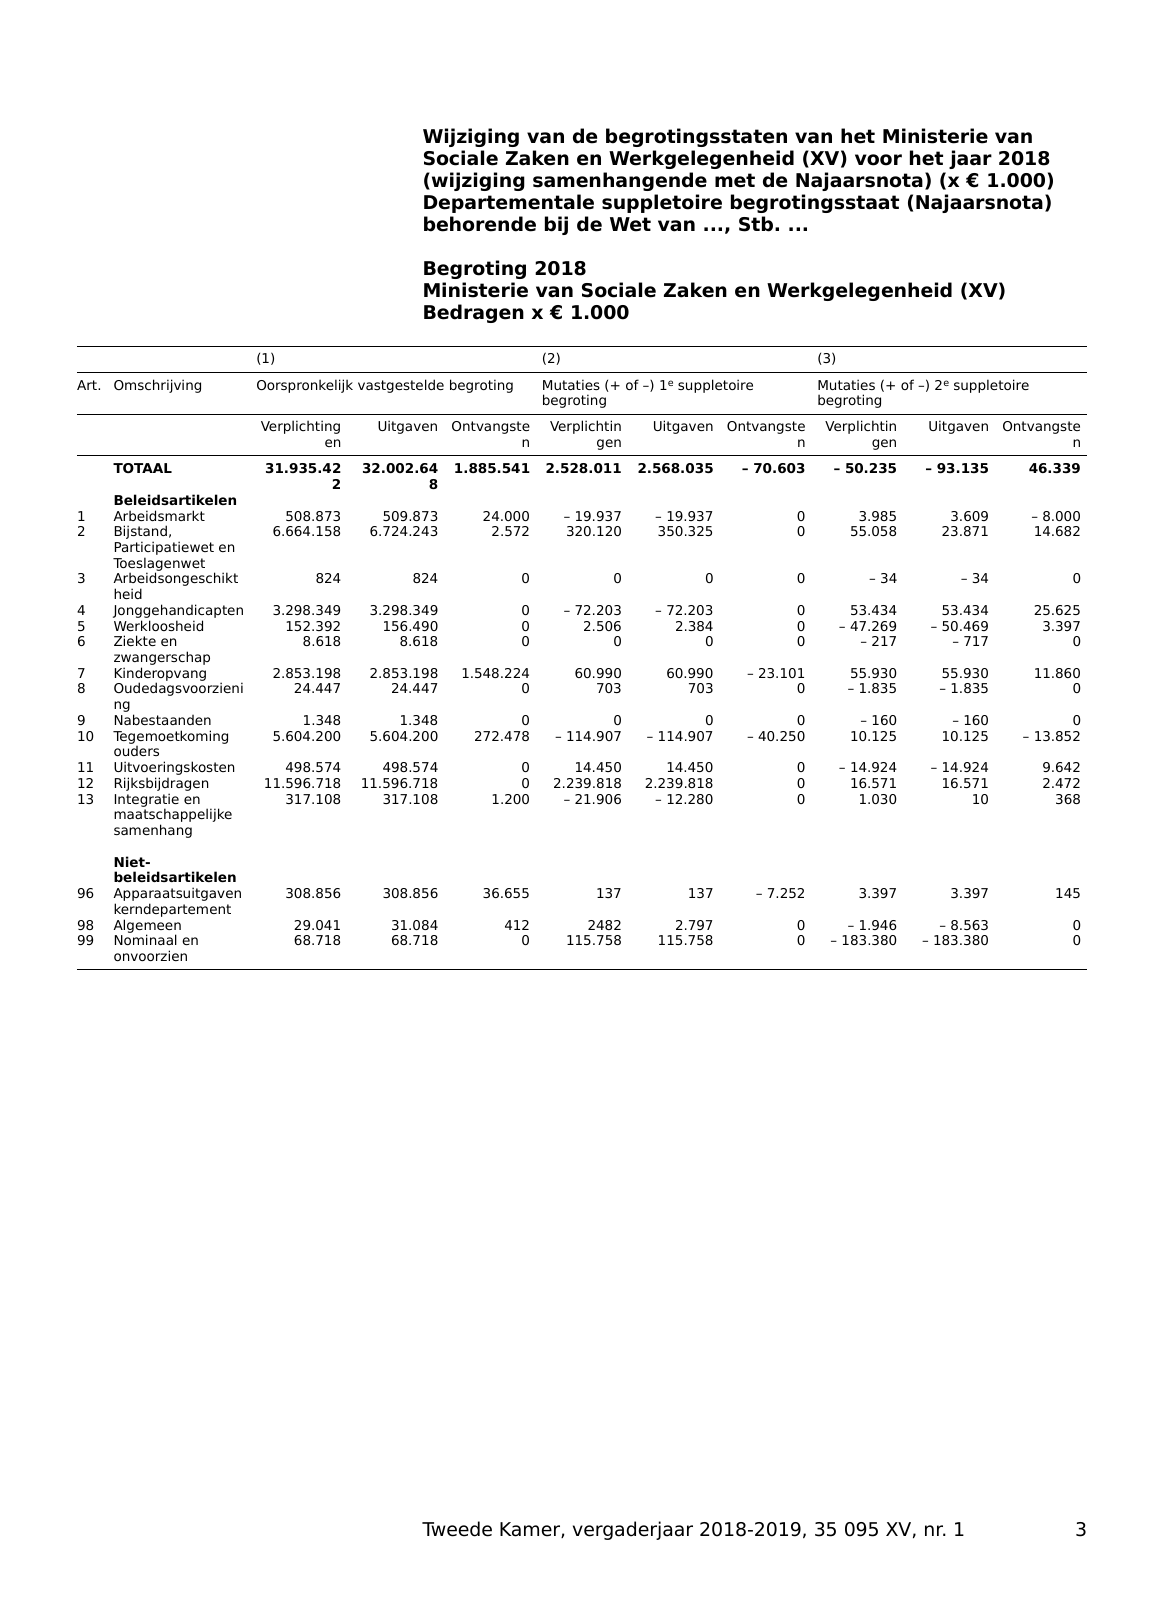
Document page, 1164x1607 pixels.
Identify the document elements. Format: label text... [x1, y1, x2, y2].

table_cell 6 [77, 634, 107, 666]
table_cell 0 [719, 933, 811, 969]
table_cell 96 [77, 886, 107, 917]
table_cell Kinderopvang [107, 666, 250, 681]
table_cell [77, 839, 107, 854]
table_cell 13 [77, 791, 107, 839]
table_cell 5.604.200 [347, 729, 444, 760]
table_cell 10 [77, 729, 107, 760]
table_cell 14.450 [536, 760, 627, 776]
table_cell – 1.946 [811, 917, 903, 933]
table_cell – 72.203 [628, 603, 719, 618]
table_cell 8.618 [250, 634, 347, 666]
table_cell 2482 [536, 917, 627, 933]
table_cell 0 [995, 571, 1087, 603]
table_cell 0 [444, 933, 536, 969]
table_cell 498.574 [250, 760, 347, 776]
table_cell Arbeidsongeschiktheid [107, 571, 250, 603]
table_cell – 1.835 [903, 681, 995, 713]
table_cell 12 [77, 776, 107, 791]
table_cell 0 [719, 681, 811, 713]
table_cell – 50.469 [903, 619, 995, 634]
table_cell 115.758 [536, 933, 627, 969]
table_cell 317.108 [347, 791, 444, 839]
table_cell 0 [995, 634, 1087, 666]
table_cell [719, 493, 811, 508]
table_cell [903, 493, 995, 508]
table_cell 4 [77, 603, 107, 618]
table_cell – 47.269 [811, 619, 903, 634]
table_cell – 1.835 [811, 681, 903, 713]
table_cell [444, 493, 536, 508]
table_cell 9 [77, 713, 107, 728]
table_cell 55.930 [811, 666, 903, 681]
table_cell 0 [719, 776, 811, 791]
table_cell – 34 [811, 571, 903, 603]
table_cell 3.397 [995, 619, 1087, 634]
table_cell 0 [444, 603, 536, 618]
table_cell – 8.000 [995, 508, 1087, 524]
table_cell – 19.937 [536, 508, 627, 524]
table_cell 412 [444, 917, 536, 933]
table_cell 2.239.818 [628, 776, 719, 791]
table_cell 320.120 [536, 524, 627, 571]
table_cell 2.572 [444, 524, 536, 571]
table_cell Beleidsartikelen [107, 493, 250, 508]
table_cell 0 [719, 760, 811, 776]
table_cell [811, 839, 903, 854]
table_cell 0 [628, 571, 719, 603]
table_cell 0 [444, 713, 536, 728]
table_cell – 34 [903, 571, 995, 603]
table_cell Tegemoetkoming ouders [107, 729, 250, 760]
table_cell – 50.235 [811, 456, 903, 493]
table_cell 137 [536, 886, 627, 917]
table_cell 2.239.818 [536, 776, 627, 791]
table_cell 11.860 [995, 666, 1087, 681]
table_header [107, 347, 250, 372]
table_cell 24.447 [250, 681, 347, 713]
table_cell 55.930 [903, 666, 995, 681]
table_cell 0 [719, 791, 811, 839]
table_cell Apparaatsuitgaven kerndepartement [107, 886, 250, 917]
table_cell [347, 493, 444, 508]
table_cell 2.506 [536, 619, 627, 634]
table_cell 350.325 [628, 524, 719, 571]
table_cell [903, 854, 995, 886]
table_cell [811, 493, 903, 508]
table_cell 55.058 [811, 524, 903, 571]
table_cell 317.108 [250, 791, 347, 839]
table_cell 23.871 [903, 524, 995, 571]
table_cell 0 [719, 619, 811, 634]
table_cell 824 [347, 571, 444, 603]
text Wijziging van de begrotingsstaten van het Ministerie van Sociale Zaken en Werkgelegenheid (XV) voor het jaar 2018 (wijziging samenhangende met de Najaarsnota) (x € 1.000) [422, 126, 1087, 192]
table_cell [250, 493, 347, 508]
table_cell [536, 839, 627, 854]
table_cell 0 [444, 634, 536, 666]
table_cell Art. [77, 373, 107, 413]
table_cell – 70.603 [719, 456, 811, 493]
table_cell 0 [444, 619, 536, 634]
table_cell Ziekte en zwangerschap [107, 634, 250, 666]
table_cell [250, 839, 347, 854]
table_header [77, 347, 107, 372]
table_cell 3.609 [903, 508, 995, 524]
table_cell 98 [77, 917, 107, 933]
table_cell 824 [250, 571, 347, 603]
table_cell 498.574 [347, 760, 444, 776]
table_cell 2.853.198 [250, 666, 347, 681]
text Departementale suppletoire begrotingsstaat (Najaarsnota) behorende bij de Wet van ..., Stb. ... [422, 192, 1087, 236]
table_cell Oorspronkelijk vastgestelde begroting [250, 373, 536, 413]
table_cell 16.571 [811, 776, 903, 791]
table_cell [107, 415, 250, 455]
table_cell 3.298.349 [250, 603, 347, 618]
table_cell 24.447 [347, 681, 444, 713]
table_cell [77, 854, 107, 886]
table_cell 5.604.200 [250, 729, 347, 760]
table_cell [628, 839, 719, 854]
table_cell 368 [995, 791, 1087, 839]
table_cell 0 [628, 713, 719, 728]
table_cell Ontvangsten [444, 415, 536, 455]
table_cell 1.548.224 [444, 666, 536, 681]
table_cell 145 [995, 886, 1087, 917]
table_cell 53.434 [811, 603, 903, 618]
table_cell [995, 839, 1087, 854]
table_cell [903, 839, 995, 854]
table_cell [347, 839, 444, 854]
table_cell 2.384 [628, 619, 719, 634]
table_cell [347, 854, 444, 886]
table_cell 308.856 [347, 886, 444, 917]
table_header (2) [536, 347, 811, 372]
table_cell 9.642 [995, 760, 1087, 776]
table_cell 703 [628, 681, 719, 713]
table_cell 68.718 [250, 933, 347, 969]
table_cell 0 [995, 917, 1087, 933]
table_cell 0 [719, 571, 811, 603]
table_cell 2.528.011 [536, 456, 627, 493]
table_cell Verplichtingen [811, 415, 903, 455]
table_cell 3.397 [903, 886, 995, 917]
table_cell 1.348 [250, 713, 347, 728]
table_cell 0 [536, 713, 627, 728]
table_cell 0 [444, 571, 536, 603]
table_cell [811, 854, 903, 886]
table_cell [995, 854, 1087, 886]
table_cell 14.682 [995, 524, 1087, 571]
table_header (3) [811, 347, 1087, 372]
table_cell 24.000 [444, 508, 536, 524]
table_cell 0 [995, 933, 1087, 969]
table_cell 68.718 [347, 933, 444, 969]
table_cell 156.490 [347, 619, 444, 634]
table_cell Rijksbijdragen [107, 776, 250, 791]
table_cell 0 [444, 681, 536, 713]
table_cell – 7.252 [719, 886, 811, 917]
table_cell – 19.937 [628, 508, 719, 524]
text Bedragen x € 1.000 [422, 302, 1087, 324]
table_cell Nominaal en onvoorzien [107, 933, 250, 969]
table_cell 0 [719, 917, 811, 933]
table_cell 509.873 [347, 508, 444, 524]
table_cell 8 [77, 681, 107, 713]
table_cell – 12.280 [628, 791, 719, 839]
table_cell 152.392 [250, 619, 347, 634]
table_cell Uitgaven [347, 415, 444, 455]
table_cell Omschrijving [107, 373, 250, 413]
table_cell 308.856 [250, 886, 347, 917]
table_cell [444, 854, 536, 886]
table_cell 10 [903, 791, 995, 839]
table_cell 115.758 [628, 933, 719, 969]
table_cell 1 [77, 508, 107, 524]
table_cell 137 [628, 886, 719, 917]
table_cell Werkloosheid [107, 619, 250, 634]
table_cell 0 [444, 760, 536, 776]
text Ministerie van Sociale Zaken en Werkgelegenheid (XV) [422, 280, 1087, 302]
table_cell 1.030 [811, 791, 903, 839]
table_cell – 93.135 [903, 456, 995, 493]
table_cell 0 [995, 713, 1087, 728]
table_cell – 40.250 [719, 729, 811, 760]
table_cell 16.571 [903, 776, 995, 791]
table_cell 3.985 [811, 508, 903, 524]
table_cell 31.935.422 [250, 456, 347, 493]
table_cell 1.200 [444, 791, 536, 839]
table_cell [719, 854, 811, 886]
table_cell 60.990 [536, 666, 627, 681]
table_cell 25.625 [995, 603, 1087, 618]
table_cell 3.298.349 [347, 603, 444, 618]
table_cell Mutaties (+ of –) 2e suppletoire begroting [811, 373, 1087, 413]
table_cell Bijstand, Participatiewet en Toeslagenwet [107, 524, 250, 571]
table_cell 272.478 [444, 729, 536, 760]
table_cell – 72.203 [536, 603, 627, 618]
table_cell – 23.101 [719, 666, 811, 681]
table_cell Uitgaven [903, 415, 995, 455]
table_cell 2.797 [628, 917, 719, 933]
table_cell – 114.907 [628, 729, 719, 760]
table_cell Algemeen [107, 917, 250, 933]
table_cell 3.397 [811, 886, 903, 917]
table_cell 6.724.243 [347, 524, 444, 571]
table_cell 36.655 [444, 886, 536, 917]
table_cell Verplichtingen [250, 415, 347, 455]
table_cell [77, 493, 107, 508]
table_cell – 160 [903, 713, 995, 728]
table_cell 1.885.541 [444, 456, 536, 493]
table_cell Integratie en maatschappelijke samenhang [107, 791, 250, 839]
table_cell – 21.906 [536, 791, 627, 839]
table_cell – 183.380 [903, 933, 995, 969]
table_cell 14.450 [628, 760, 719, 776]
table_cell 10.125 [811, 729, 903, 760]
table_cell 0 [719, 508, 811, 524]
table_cell – 13.852 [995, 729, 1087, 760]
table_cell Uitvoeringskosten [107, 760, 250, 776]
table_cell 0 [719, 713, 811, 728]
table_cell 11.596.718 [250, 776, 347, 791]
table_cell 0 [995, 681, 1087, 713]
table_cell 508.873 [250, 508, 347, 524]
table_cell [628, 493, 719, 508]
table_cell – 717 [903, 634, 995, 666]
table_cell – 14.924 [811, 760, 903, 776]
table_cell 2 [77, 524, 107, 571]
table_cell 7 [77, 666, 107, 681]
table_cell – 160 [811, 713, 903, 728]
table_cell – 217 [811, 634, 903, 666]
table_cell 8.618 [347, 634, 444, 666]
table_cell 10.125 [903, 729, 995, 760]
table_cell 2.568.035 [628, 456, 719, 493]
table_cell 32.002.648 [347, 456, 444, 493]
table_cell 0 [719, 603, 811, 618]
table_cell – 114.907 [536, 729, 627, 760]
table_cell 99 [77, 933, 107, 969]
table_cell 0 [719, 524, 811, 571]
text Begroting 2018 [422, 258, 1087, 280]
table_header (1) [250, 347, 536, 372]
table_cell [995, 493, 1087, 508]
table_cell Uitgaven [628, 415, 719, 455]
table_cell 46.339 [995, 456, 1087, 493]
table_cell 2.472 [995, 776, 1087, 791]
table_cell [536, 493, 627, 508]
table_cell 29.041 [250, 917, 347, 933]
table_cell 703 [536, 681, 627, 713]
table_cell Niet-beleidsartikelen [107, 854, 250, 886]
table_cell [444, 839, 536, 854]
table_cell 31.084 [347, 917, 444, 933]
table_cell Nabestaanden [107, 713, 250, 728]
table_cell [107, 839, 250, 854]
table_cell – 183.380 [811, 933, 903, 969]
table_cell Arbeidsmarkt [107, 508, 250, 524]
table_cell 0 [444, 776, 536, 791]
table_cell 53.434 [903, 603, 995, 618]
table_cell [77, 456, 107, 493]
table_cell Oudedagsvoorziening [107, 681, 250, 713]
table_cell 3 [77, 571, 107, 603]
table_cell Jonggehandicapten [107, 603, 250, 618]
table_cell [719, 839, 811, 854]
table_cell – 8.563 [903, 917, 995, 933]
table_cell 11 [77, 760, 107, 776]
table_cell 0 [536, 571, 627, 603]
table_cell 6.664.158 [250, 524, 347, 571]
table_cell TOTAAL [107, 456, 250, 493]
table_cell [536, 854, 627, 886]
table_cell 60.990 [628, 666, 719, 681]
table_cell [77, 415, 107, 455]
table_cell 2.853.198 [347, 666, 444, 681]
table_cell Verplichtingen [536, 415, 627, 455]
table_cell 11.596.718 [347, 776, 444, 791]
table_cell 5 [77, 619, 107, 634]
table_cell [628, 854, 719, 886]
table_cell Ontvangsten [719, 415, 811, 455]
table_cell [250, 854, 347, 886]
table_cell 1.348 [347, 713, 444, 728]
table_cell Ontvangsten [995, 415, 1087, 455]
table_cell 0 [719, 634, 811, 666]
table_cell – 14.924 [903, 760, 995, 776]
table_cell Mutaties (+ of –) 1e suppletoire begroting [536, 373, 811, 413]
table_cell 0 [536, 634, 627, 666]
table_cell 0 [628, 634, 719, 666]
